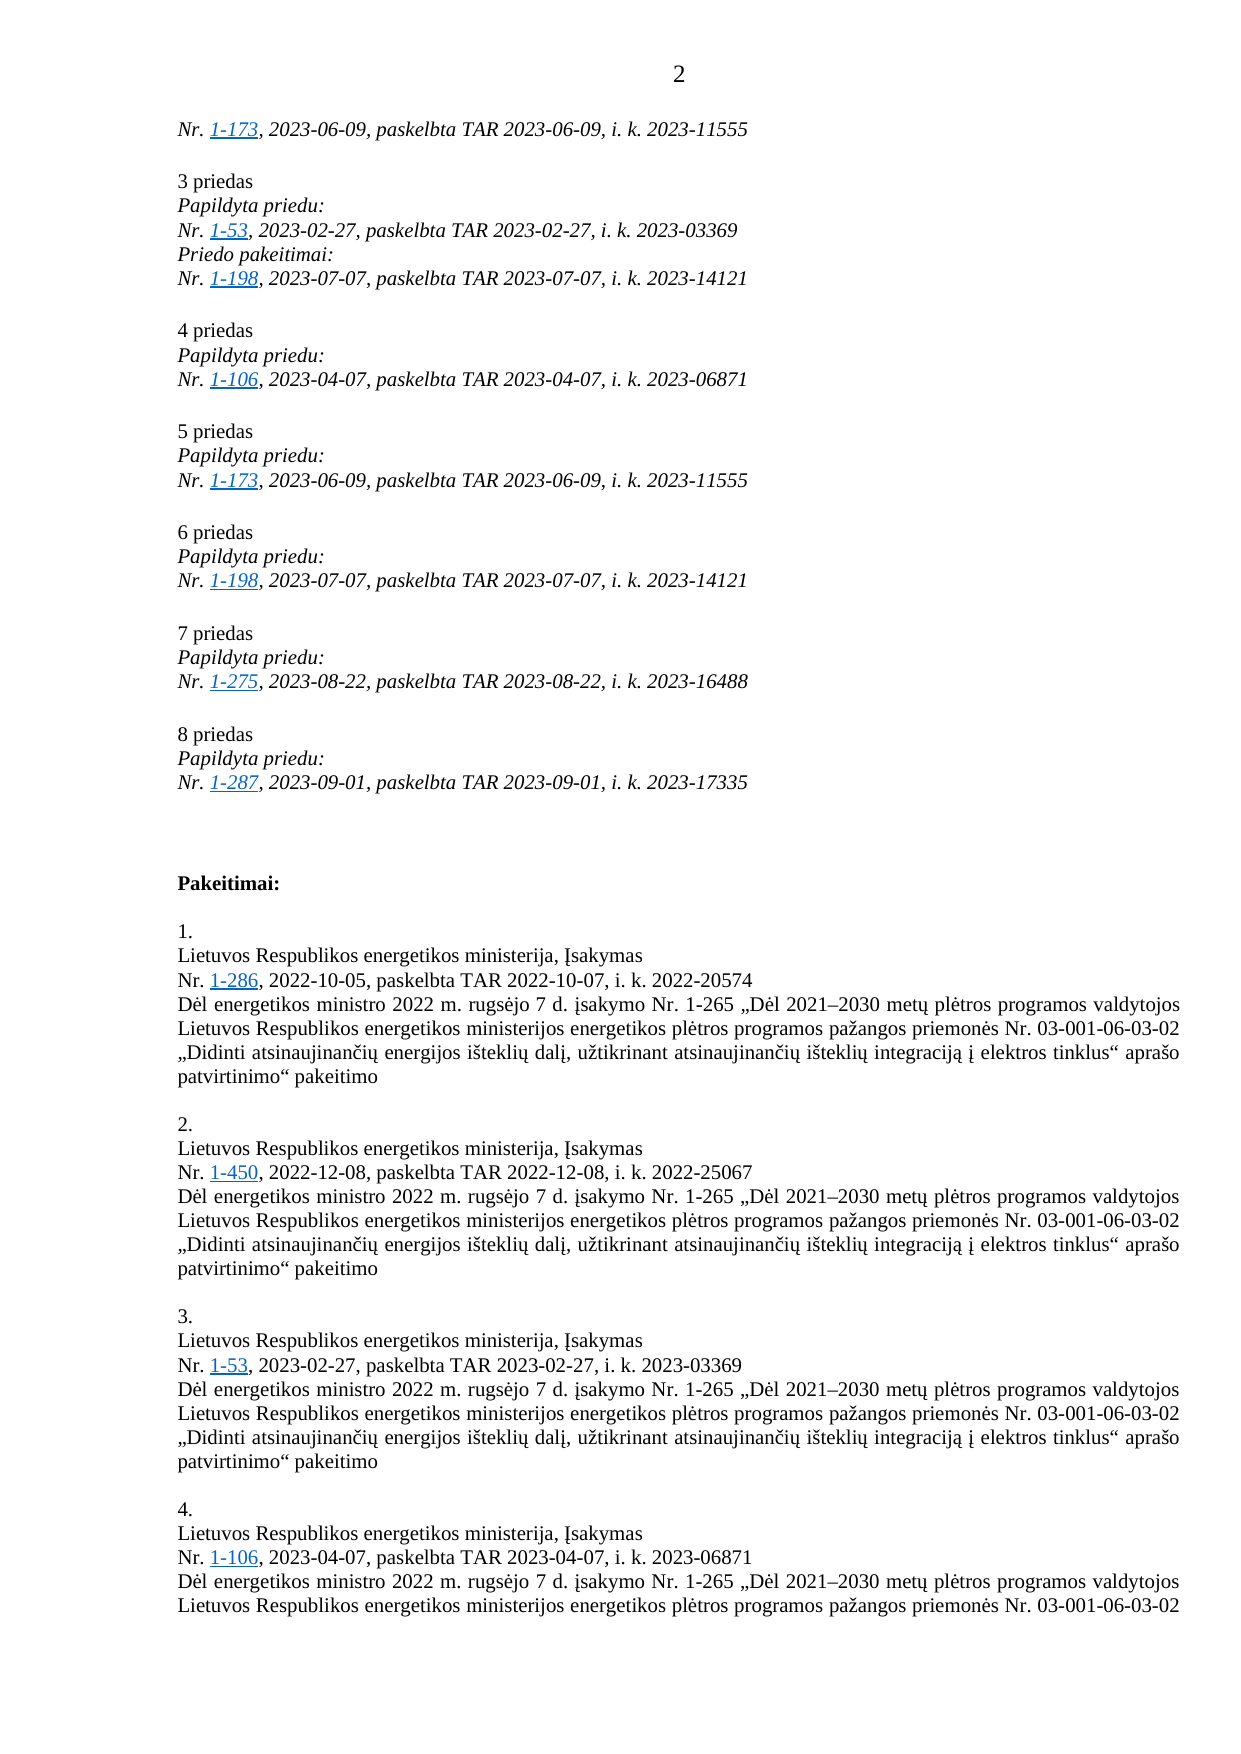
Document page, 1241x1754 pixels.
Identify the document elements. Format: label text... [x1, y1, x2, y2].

text 2. [177, 1112, 1181, 1136]
text Papildyta priedu: [177, 746, 1181, 770]
text Papildyta priedu: [177, 443, 1181, 467]
text Lietuvos Respublikos energetikos ministerija, Įsakymas [177, 1328, 1181, 1352]
text Dėl energetikos ministro 2022 m. rugsėjo 7 d. įsakymo Nr. 1-265 „Dėl 2021–2030 metų plėtros programos valdytojos Lietuvos Respublikos energetikos ministerijos energetikos plėtros programos pažangos priemonės Nr. 03-001-06-03-02 [177, 1569, 1181, 1617]
text Papildyta priedu: [177, 645, 1181, 669]
text Nr. 1-106, 2023-04-07, paskelbta TAR 2023-04-07, i. k. 2023-06871 [177, 367, 1181, 391]
text Dėl energetikos ministro 2022 m. rugsėjo 7 d. įsakymo Nr. 1-265 „Dėl 2021–2030 metų plėtros programos valdytojos Lietuvos Respublikos energetikos ministerijos energetikos plėtros programos pažangos priemonės Nr. 03-001-06-03-02 „Didinti atsinaujinančių energijos išteklių dalį, užtikrinant atsinaujinančių išteklių integraciją į elektros tinklus“ aprašo patvirtinimo“ pakeitimo [177, 992, 1181, 1088]
text Lietuvos Respublikos energetikos ministerija, Įsakymas [177, 1521, 1181, 1545]
text 5 priedas [177, 419, 1181, 443]
text Nr. 1-53, 2023-02-27, paskelbta TAR 2023-02-27, i. k. 2023-03369 [177, 217, 1181, 242]
text Dėl energetikos ministro 2022 m. rugsėjo 7 d. įsakymo Nr. 1-265 „Dėl 2021–2030 metų plėtros programos valdytojos Lietuvos Respublikos energetikos ministerijos energetikos plėtros programos pažangos priemonės Nr. 03-001-06-03-02 „Didinti atsinaujinančių energijos išteklių dalį, užtikrinant atsinaujinančių išteklių integraciją į elektros tinklus“ aprašo patvirtinimo“ pakeitimo [177, 1184, 1181, 1280]
text 8 priedas [177, 722, 1181, 746]
text 4. [177, 1497, 1181, 1521]
text 4 priedas [177, 318, 1181, 342]
text 7 priedas [177, 621, 1181, 645]
text Priedo pakeitimai: [177, 242, 1181, 266]
text Papildyta priedu: [177, 544, 1181, 568]
text 6 priedas [177, 520, 1181, 544]
text Lietuvos Respublikos energetikos ministerija, Įsakymas [177, 943, 1181, 967]
text Papildyta priedu: [177, 342, 1181, 367]
text Nr. 1-450, 2022-12-08, paskelbta TAR 2022-12-08, i. k. 2022-25067 [177, 1160, 1181, 1184]
text Nr. 1-106, 2023-04-07, paskelbta TAR 2023-04-07, i. k. 2023-06871 [177, 1545, 1181, 1569]
text Lietuvos Respublikos energetikos ministerija, Įsakymas [177, 1136, 1181, 1160]
text Pakeitimai: [177, 871, 1181, 895]
text Nr. 1-275, 2023-08-22, paskelbta TAR 2023-08-22, i. k. 2023-16488 [177, 669, 1181, 693]
text Papildyta priedu: [177, 193, 1181, 217]
text 1. [177, 919, 1181, 943]
text Nr. 1-53, 2023-02-27, paskelbta TAR 2023-02-27, i. k. 2023-03369 [177, 1352, 1181, 1377]
text Nr. 1-287, 2023-09-01, paskelbta TAR 2023-09-01, i. k. 2023-17335 [177, 770, 1181, 794]
text Dėl energetikos ministro 2022 m. rugsėjo 7 d. įsakymo Nr. 1-265 „Dėl 2021–2030 metų plėtros programos valdytojos Lietuvos Respublikos energetikos ministerijos energetikos plėtros programos pažangos priemonės Nr. 03-001-06-03-02 „Didinti atsinaujinančių energijos išteklių dalį, užtikrinant atsinaujinančių išteklių integraciją į elektros tinklus“ aprašo patvirtinimo“ pakeitimo [177, 1377, 1181, 1473]
text Nr. 1-198, 2023-07-07, paskelbta TAR 2023-07-07, i. k. 2023-14121 [177, 568, 1181, 592]
text Nr. 1-286, 2022-10-05, paskelbta TAR 2022-10-07, i. k. 2022-20574 [177, 967, 1181, 992]
text 3. [177, 1304, 1181, 1328]
text 3 priedas [177, 169, 1181, 193]
text Nr. 1-198, 2023-07-07, paskelbta TAR 2023-07-07, i. k. 2023-14121 [177, 266, 1181, 290]
text Nr. 1-173, 2023-06-09, paskelbta TAR 2023-06-09, i. k. 2023-11555 [177, 467, 1181, 492]
text Nr. 1-173, 2023-06-09, paskelbta TAR 2023-06-09, i. k. 2023-11555 [177, 117, 1181, 141]
